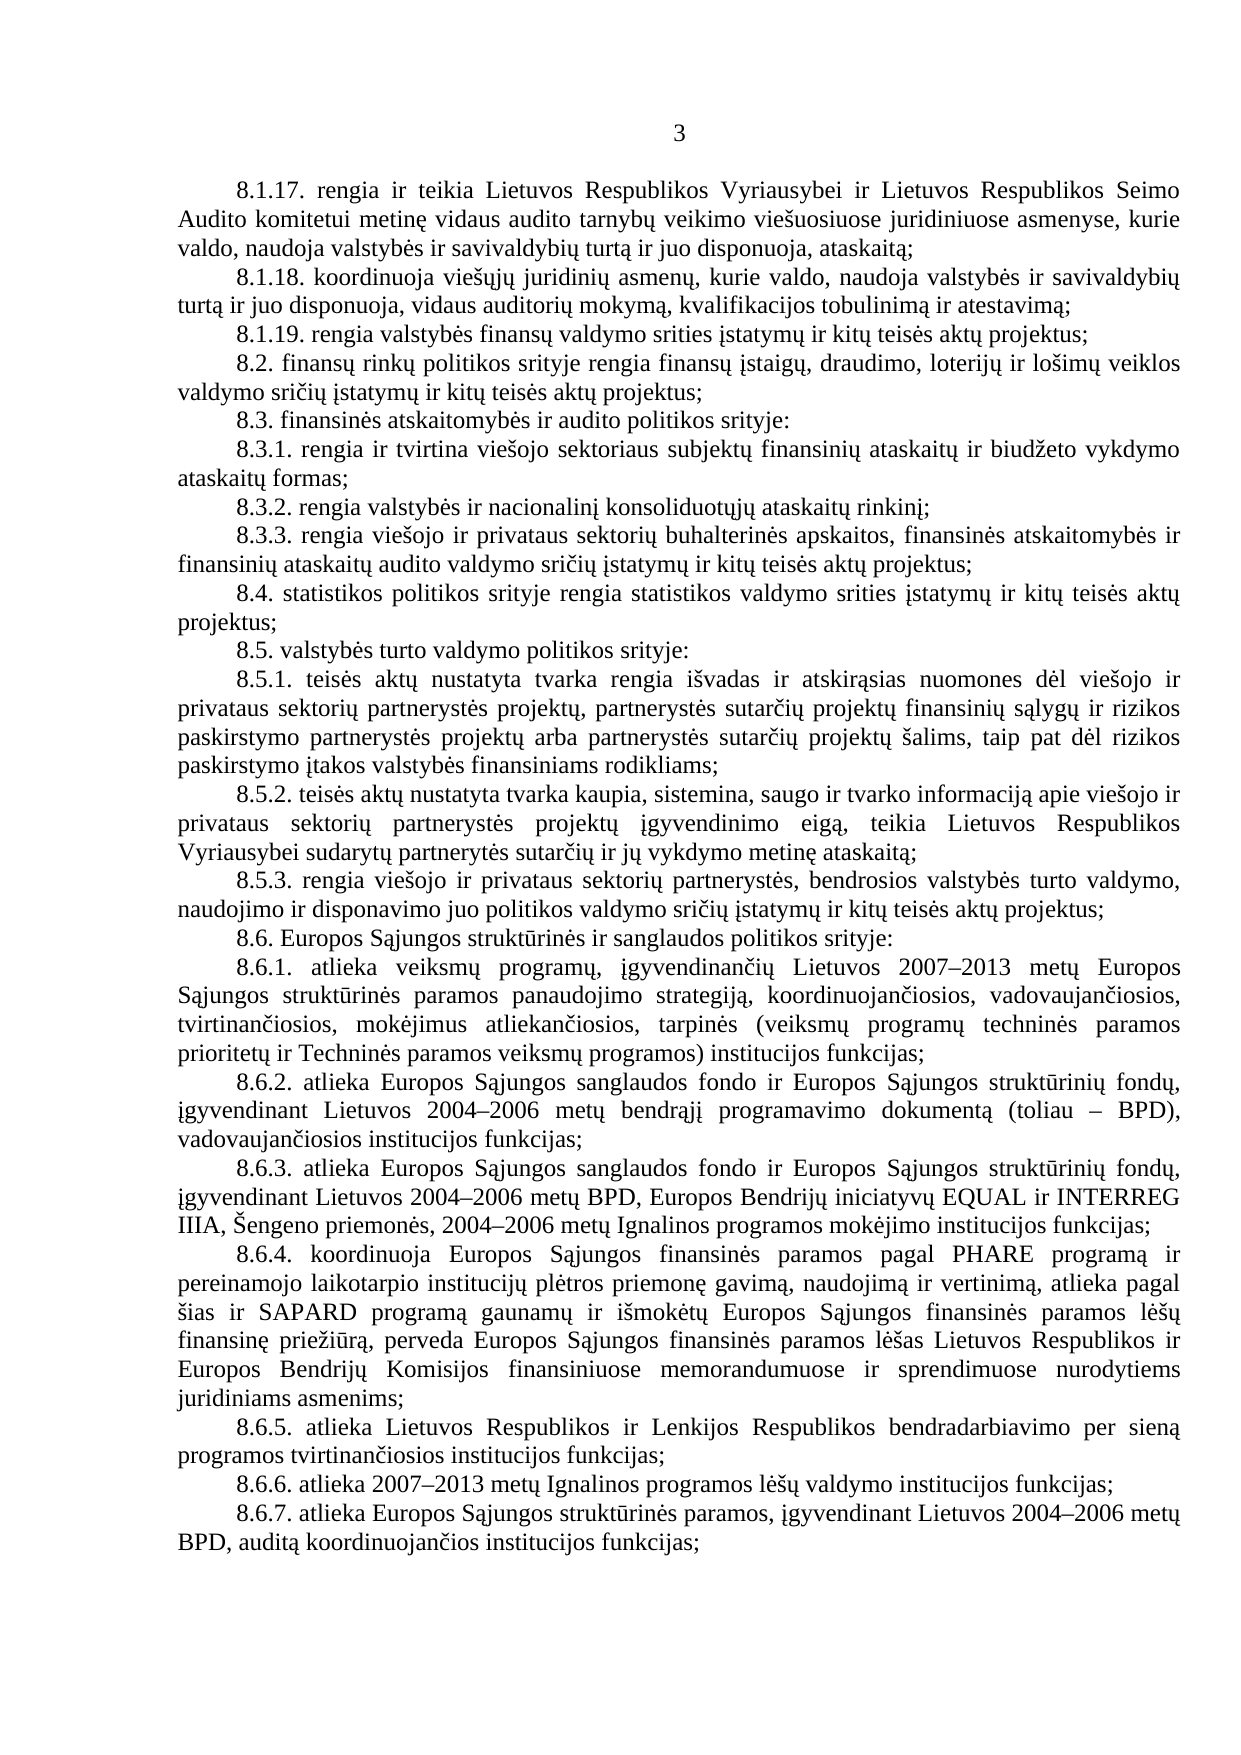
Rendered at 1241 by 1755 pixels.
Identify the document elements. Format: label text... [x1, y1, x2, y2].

text 8.5.3. rengia viešojo ir privataus sektorių partnerystės, bendrosios valstybės turto valdymo, naudojimo ir disponavimo juo politikos valdymo sričių įstatymų ir kitų teisės aktų projektus; [177, 866, 1181, 923]
text 8.6.7. atlieka Europos Sąjungos struktūrinės paramos, įgyvendinant Lietuvos 2004–2006 metų BPD, auditą koordinuojančios institucijos funkcijas; [177, 1498, 1181, 1556]
text 8.3.3. rengia viešojo ir privataus sektorių buhalterinės apskaitos, finansinės atskaitomybės ir finansinių ataskaitų audito valdymo sričių įstatymų ir kitų teisės aktų projektus; [177, 521, 1181, 578]
text 8.6.6. atlieka 2007–2013 metų Ignalinos programos lėšų valdymo institucijos funkcijas; [177, 1469, 1181, 1498]
text 8.6.2. atlieka Europos Sąjungos sanglaudos fondo ir Europos Sąjungos struktūrinių fondų, įgyvendinant Lietuvos 2004–2006 metų bendrąjį programavimo dokumentą (toliau – BPD), vadovaujančiosios institucijos funkcijas; [177, 1067, 1181, 1153]
text 8.6.1. atlieka veiksmų programų, įgyvendinančių Lietuvos 2007–2013 metų Europos Sąjungos struktūrinės paramos panaudojimo strategiją, koordinuojančiosios, vadovaujančiosios, tvirtinančiosios, mokėjimus atliekančiosios, tarpinės (veiksmų programų techninės paramos prioritetų ir Techninės paramos veiksmų programos) institucijos funkcijas; [177, 952, 1181, 1067]
text 8.2. finansų rinkų politikos srityje rengia finansų įstaigų, draudimo, loterijų ir lošimų veiklos valdymo sričių įstatymų ir kitų teisės aktų projektus; [177, 348, 1181, 406]
text 8.5.1. teisės aktų nustatyta tvarka rengia išvadas ir atskirąsias nuomones dėl viešojo ir privataus sektorių partnerystės projektų, partnerystės sutarčių projektų finansinių sąlygų ir rizikos paskirstymo partnerystės projektų arba partnerystės sutarčių projektų šalims, taip pat dėl rizikos paskirstymo įtakos valstybės finansiniams rodikliams; [177, 664, 1181, 779]
text 8.1.18. koordinuoja viešųjų juridinių asmenų, kurie valdo, naudoja valstybės ir savivaldybių turtą ir juo disponuoja, vidaus auditorių mokymą, kvalifikacijos tobulinimą ir atestavimą; [177, 262, 1181, 319]
text 8.1.19. rengia valstybės finansų valdymo srities įstatymų ir kitų teisės aktų projektus; [177, 319, 1181, 348]
text 8.6.3. atlieka Europos Sąjungos sanglaudos fondo ir Europos Sąjungos struktūrinių fondų, įgyvendinant Lietuvos 2004–2006 metų BPD, Europos Bendrijų iniciatyvų EQUAL ir INTERREG IIIA, Šengeno priemonės, 2004–2006 metų Ignalinos programos mokėjimo institucijos funkcijas; [177, 1153, 1181, 1239]
text 8.4. statistikos politikos srityje rengia statistikos valdymo srities įstatymų ir kitų teisės aktų projektus; [177, 578, 1181, 636]
text 8.1.17. rengia ir teikia Lietuvos Respublikos Vyriausybei ir Lietuvos Respublikos Seimo Audito komitetui metinę vidaus audito tarnybų veikimo viešuosiuose juridiniuose asmenyse, kurie valdo, naudoja valstybės ir savivaldybių turtą ir juo disponuoja, ataskaitą; [177, 176, 1181, 262]
text 8.6.4. koordinuoja Europos Sąjungos finansinės paramos pagal PHARE programą ir pereinamojo laikotarpio institucijų plėtros priemonę gavimą, naudojimą ir vertinimą, atlieka pagal šias ir SAPARD programą gaunamų ir išmokėtų Europos Sąjungos finansinės paramos lėšų finansinę priežiūrą, perveda Europos Sąjungos finansinės paramos lėšas Lietuvos Respublikos ir Europos Bendrijų Komisijos finansiniuose memorandumuose ir sprendimuose nurodytiems juridiniams asmenims; [177, 1239, 1181, 1412]
text 8.5. valstybės turto valdymo politikos srityje: [177, 636, 1181, 664]
text 8.6.5. atlieka Lietuvos Respublikos ir Lenkijos Respublikos bendradarbiavimo per sieną programos tvirtinančiosios institucijos funkcijas; [177, 1412, 1181, 1469]
text 8.3.2. rengia valstybės ir nacionalinį konsoliduotųjų ataskaitų rinkinį; [177, 492, 1181, 521]
text 8.3. finansinės atskaitomybės ir audito politikos srityje: [177, 406, 1181, 434]
text 8.3.1. rengia ir tvirtina viešojo sektoriaus subjektų finansinių ataskaitų ir biudžeto vykdymo ataskaitų formas; [177, 434, 1181, 492]
text 8.6. Europos Sąjungos struktūrinės ir sanglaudos politikos srityje: [177, 923, 1181, 952]
text 8.5.2. teisės aktų nustatyta tvarka kaupia, sistemina, saugo ir tvarko informaciją apie viešojo ir privataus sektorių partnerystės projektų įgyvendinimo eigą, teikia Lietuvos Respublikos Vyriausybei sudarytų partnerytės sutarčių ir jų vykdymo metinę ataskaitą; [177, 779, 1181, 866]
